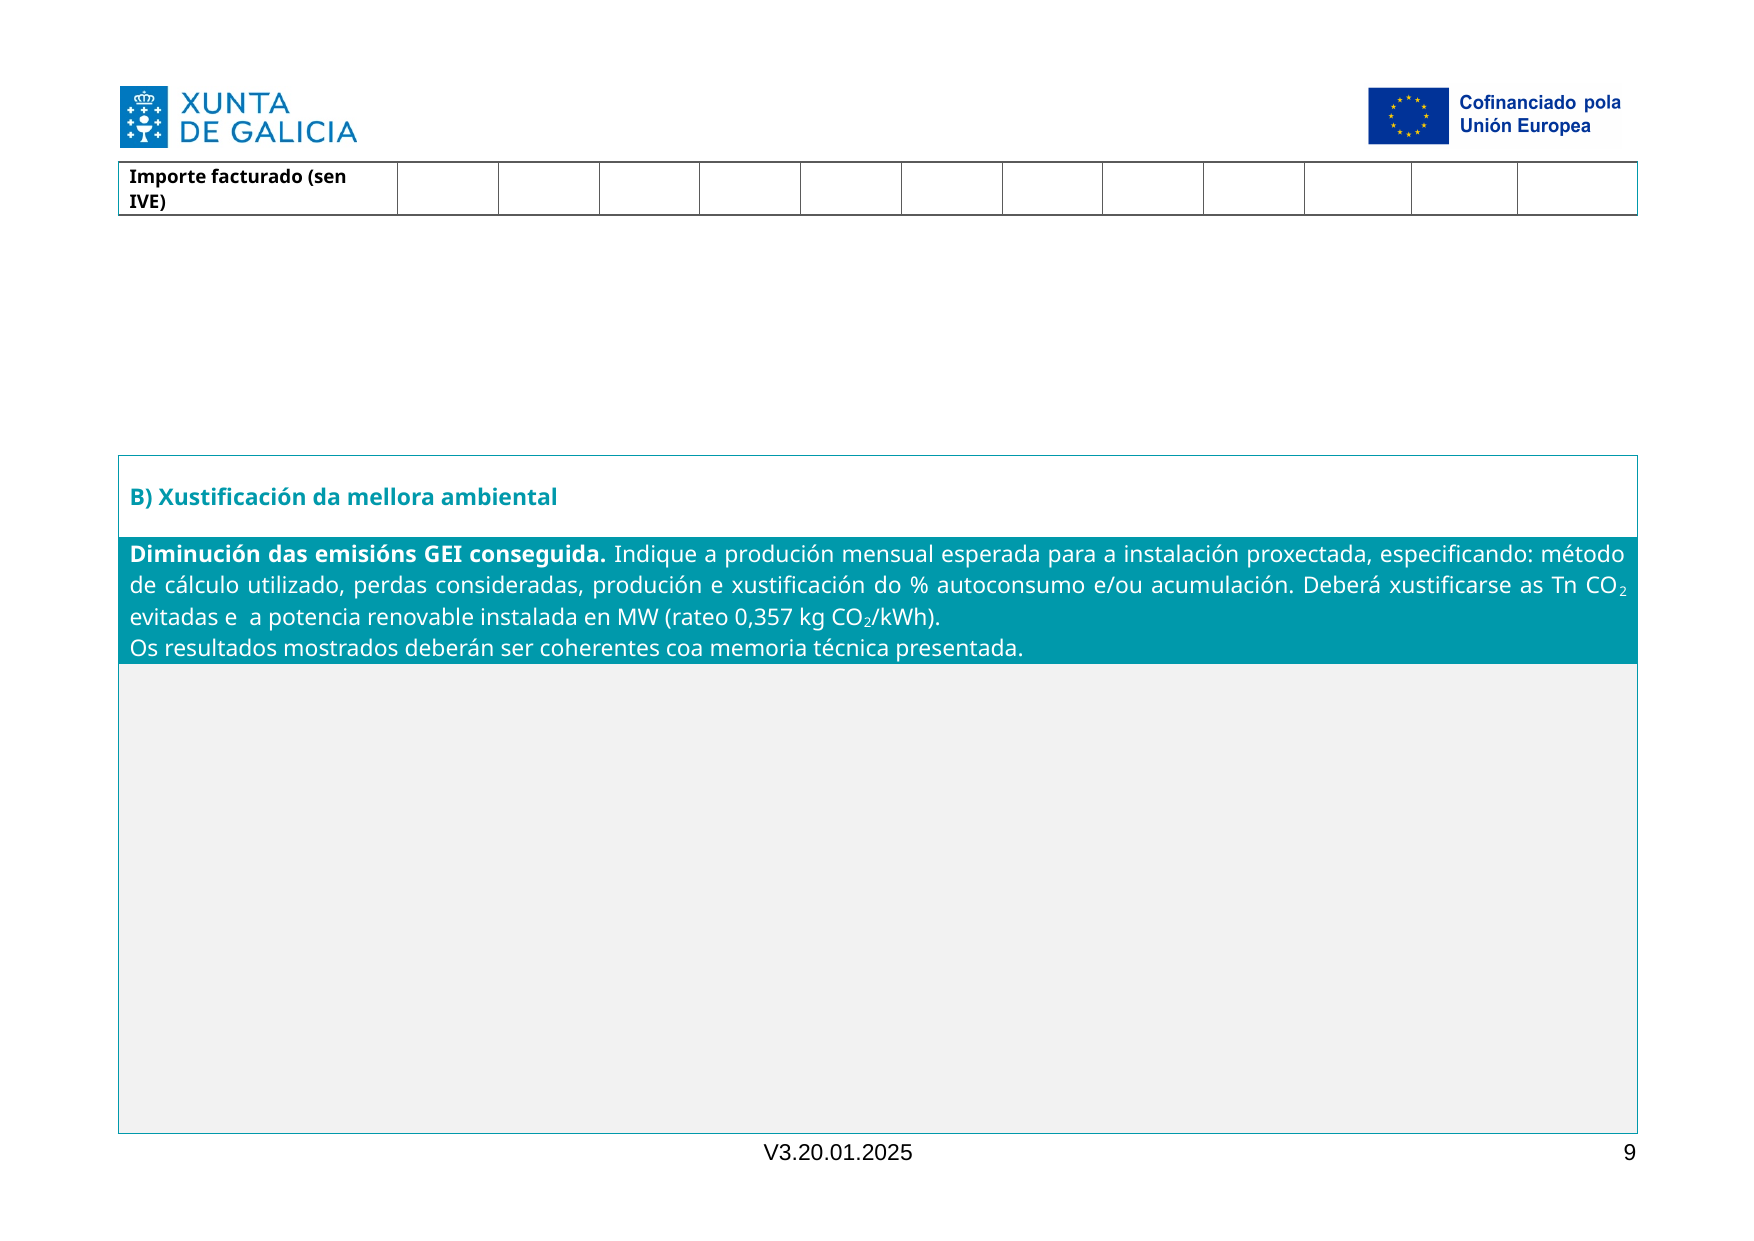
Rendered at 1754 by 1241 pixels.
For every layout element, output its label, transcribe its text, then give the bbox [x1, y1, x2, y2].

picture [120, 86, 357, 148]
table_cell [1305, 163, 1411, 214]
table_cell [902, 163, 1002, 214]
table_cell [700, 163, 800, 214]
table_cell [600, 163, 699, 214]
table_cell Diminución das emisións GEI conseguida. Indique a produción mensual esperada para a instalación proxectada, especificando: método de cálculo utilizado, perdas consideradas, produción e xustificación do % autoconsumo e/ou acumulación. Deberá xustificarse as Tn CO2 evitadas e a potencia renovable instalada en MW (rateo 0,357 kg CO2/kWh). Os resultados mostrados deberán ser coherentes coa memoria técnica presentada. [119, 538, 1637, 663]
table_cell [801, 163, 901, 214]
table_cell [1412, 163, 1517, 214]
table_cell [1003, 163, 1102, 214]
table_header B) Xustificación da mellora ambiental [119, 456, 1637, 537]
table_cell [1103, 163, 1203, 214]
table_cell [119, 664, 1637, 1133]
table_cell [1518, 163, 1637, 214]
table_cell Importe facturado (sen IVE) [119, 163, 397, 214]
table_cell [499, 163, 599, 214]
table_cell [398, 163, 498, 214]
picture [1365, 84, 1622, 149]
table_cell [1204, 163, 1304, 214]
